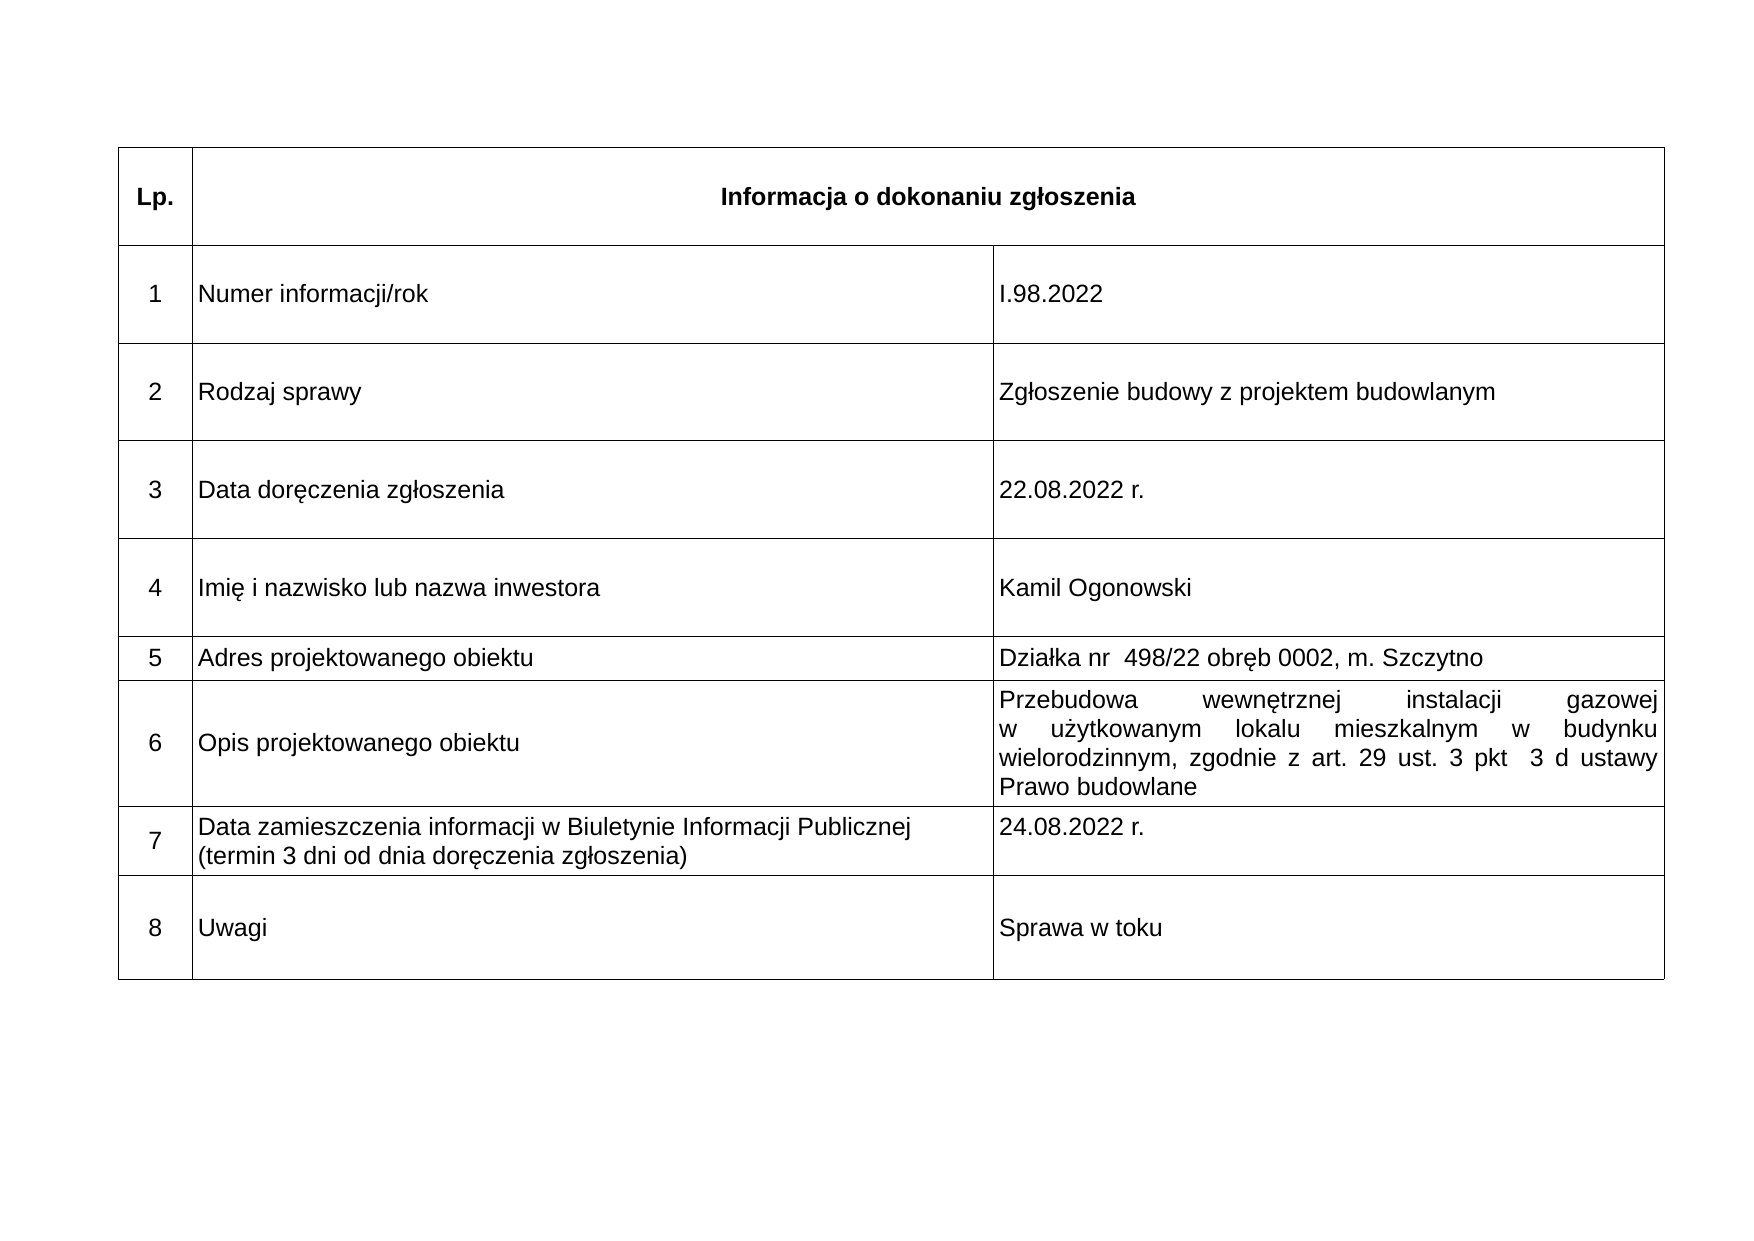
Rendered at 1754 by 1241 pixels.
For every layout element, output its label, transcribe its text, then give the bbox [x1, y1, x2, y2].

table_cell Adres projektowanego obiektu [193, 637, 993, 679]
table_cell Sprawa w toku [994, 876, 1664, 979]
table_cell 6 [119, 681, 192, 806]
table_cell Przebudowa wewnętrznej instalacji gazowej w użytkowanym lokalu mieszkalnym w budynku wielorodzinnym, zgodnie z art. 29 ust. 3 pkt 3 d ustawy Prawo budowlane [994, 681, 1664, 806]
table_cell 24.08.2022 r. [994, 807, 1664, 875]
table_cell Data zamieszczenia informacji w Biuletynie Informacji Publicznej (termin 3 dni od dnia doręczenia zgłoszenia) [193, 807, 993, 875]
table_cell Zgłoszenie budowy z projektem budowlanym [994, 344, 1664, 440]
table_cell Uwagi [193, 876, 993, 979]
table_header Lp. [119, 148, 192, 245]
table_cell 8 [119, 876, 192, 979]
table_cell I.98.2022 [994, 246, 1664, 342]
table_header Informacja o dokonaniu zgłoszenia [193, 148, 1664, 245]
table_cell Opis projektowanego obiektu [193, 681, 993, 806]
table_cell Imię i nazwisko lub nazwa inwestora [193, 539, 993, 636]
table_cell 7 [119, 807, 192, 875]
table_cell 5 [119, 637, 192, 679]
table_cell 4 [119, 539, 192, 636]
table_cell 22.08.2022 r. [994, 441, 1664, 538]
table_cell Kamil Ogonowski [994, 539, 1664, 636]
table_cell 3 [119, 441, 192, 538]
table_cell Działka nr 498/22 obręb 0002, m. Szczytno [994, 637, 1664, 679]
table_cell 2 [119, 344, 192, 440]
table_cell Data doręczenia zgłoszenia [193, 441, 993, 538]
table_cell 1 [119, 246, 192, 342]
table_cell Rodzaj sprawy [193, 344, 993, 440]
table_cell Numer informacji/rok [193, 246, 993, 342]
